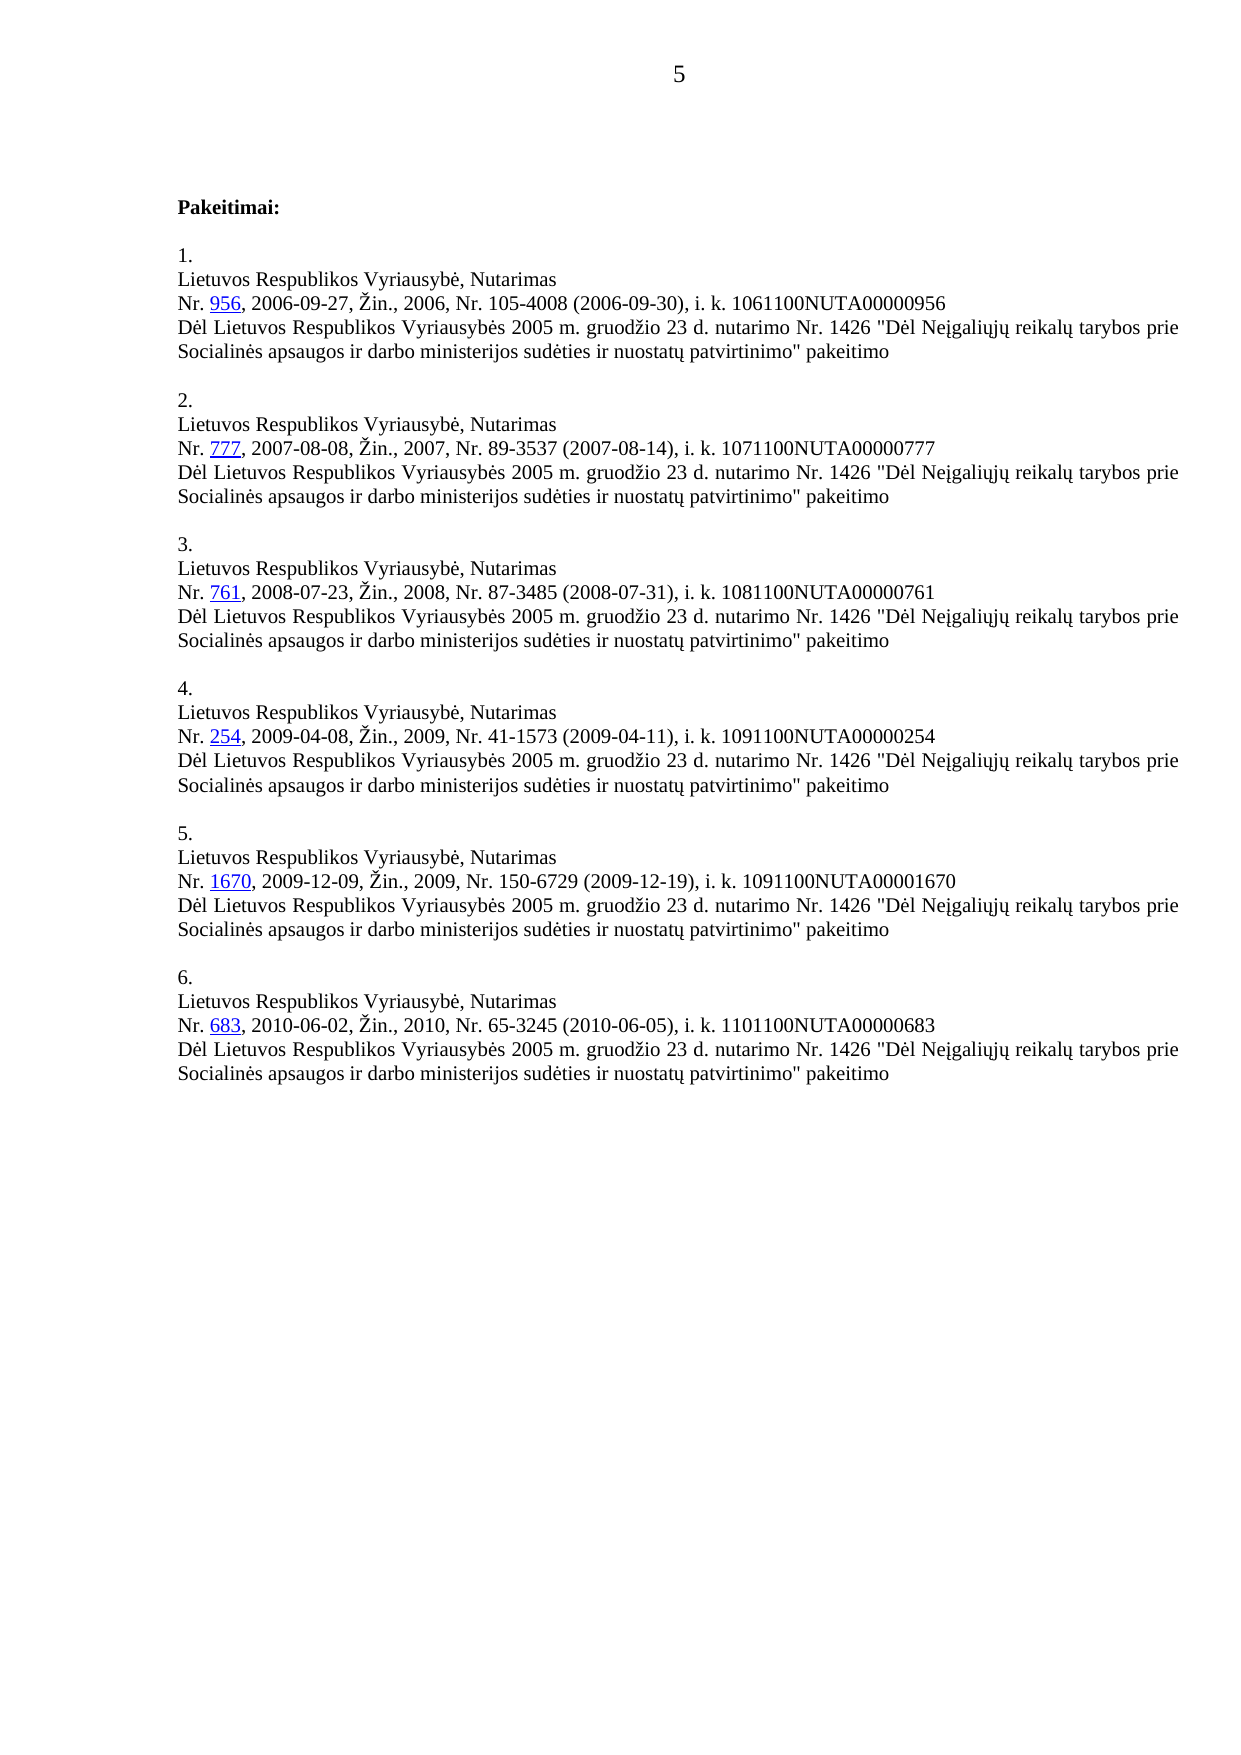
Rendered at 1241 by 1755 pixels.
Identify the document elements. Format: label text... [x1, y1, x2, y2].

text Dėl Lietuvos Respublikos Vyriausybės 2005 m. gruodžio 23 d. nutarimo Nr. 1426 "Dėl Neįgaliųjų reikalų tarybos prie Socialinės apsaugos ir darbo ministerijos sudėties ir nuostatų patvirtinimo" pakeitimo [177, 604, 1181, 652]
text Nr. 956, 2006-09-27, Žin., 2006, Nr. 105-4008 (2006-09-30), i. k. 1061100NUTA00000956 [177, 291, 1181, 315]
text Dėl Lietuvos Respublikos Vyriausybės 2005 m. gruodžio 23 d. nutarimo Nr. 1426 "Dėl Neįgaliųjų reikalų tarybos prie Socialinės apsaugos ir darbo ministerijos sudėties ir nuostatų patvirtinimo" pakeitimo [177, 460, 1181, 508]
text 4. [177, 676, 1181, 700]
text Dėl Lietuvos Respublikos Vyriausybės 2005 m. gruodžio 23 d. nutarimo Nr. 1426 "Dėl Neįgaliųjų reikalų tarybos prie Socialinės apsaugos ir darbo ministerijos sudėties ir nuostatų patvirtinimo" pakeitimo [177, 748, 1181, 797]
text Lietuvos Respublikos Vyriausybė, Nutarimas [177, 700, 1181, 724]
text Dėl Lietuvos Respublikos Vyriausybės 2005 m. gruodžio 23 d. nutarimo Nr. 1426 "Dėl Neįgaliųjų reikalų tarybos prie Socialinės apsaugos ir darbo ministerijos sudėties ir nuostatų patvirtinimo" pakeitimo [177, 1037, 1181, 1085]
text Nr. 254, 2009-04-08, Žin., 2009, Nr. 41-1573 (2009-04-11), i. k. 1091100NUTA00000254 [177, 724, 1181, 748]
text 5. [177, 821, 1181, 845]
text 1. [177, 243, 1181, 267]
text Nr. 761, 2008-07-23, Žin., 2008, Nr. 87-3485 (2008-07-31), i. k. 1081100NUTA00000761 [177, 580, 1181, 604]
text 3. [177, 532, 1181, 556]
text Dėl Lietuvos Respublikos Vyriausybės 2005 m. gruodžio 23 d. nutarimo Nr. 1426 "Dėl Neįgaliųjų reikalų tarybos prie Socialinės apsaugos ir darbo ministerijos sudėties ir nuostatų patvirtinimo" pakeitimo [177, 315, 1181, 363]
text Lietuvos Respublikos Vyriausybė, Nutarimas [177, 989, 1181, 1013]
text Dėl Lietuvos Respublikos Vyriausybės 2005 m. gruodžio 23 d. nutarimo Nr. 1426 "Dėl Neįgaliųjų reikalų tarybos prie Socialinės apsaugos ir darbo ministerijos sudėties ir nuostatų patvirtinimo" pakeitimo [177, 893, 1181, 941]
text Lietuvos Respublikos Vyriausybė, Nutarimas [177, 267, 1181, 291]
text Lietuvos Respublikos Vyriausybė, Nutarimas [177, 845, 1181, 869]
text Lietuvos Respublikos Vyriausybė, Nutarimas [177, 556, 1181, 580]
text 2. [177, 387, 1181, 412]
text Nr. 777, 2007-08-08, Žin., 2007, Nr. 89-3537 (2007-08-14), i. k. 1071100NUTA00000777 [177, 436, 1181, 460]
text Pakeitimai: [177, 195, 1181, 219]
text Lietuvos Respublikos Vyriausybė, Nutarimas [177, 412, 1181, 436]
text Nr. 1670, 2009-12-09, Žin., 2009, Nr. 150-6729 (2009-12-19), i. k. 1091100NUTA00001670 [177, 869, 1181, 893]
text Nr. 683, 2010-06-02, Žin., 2010, Nr. 65-3245 (2010-06-05), i. k. 1101100NUTA00000683 [177, 1013, 1181, 1037]
text 6. [177, 965, 1181, 989]
